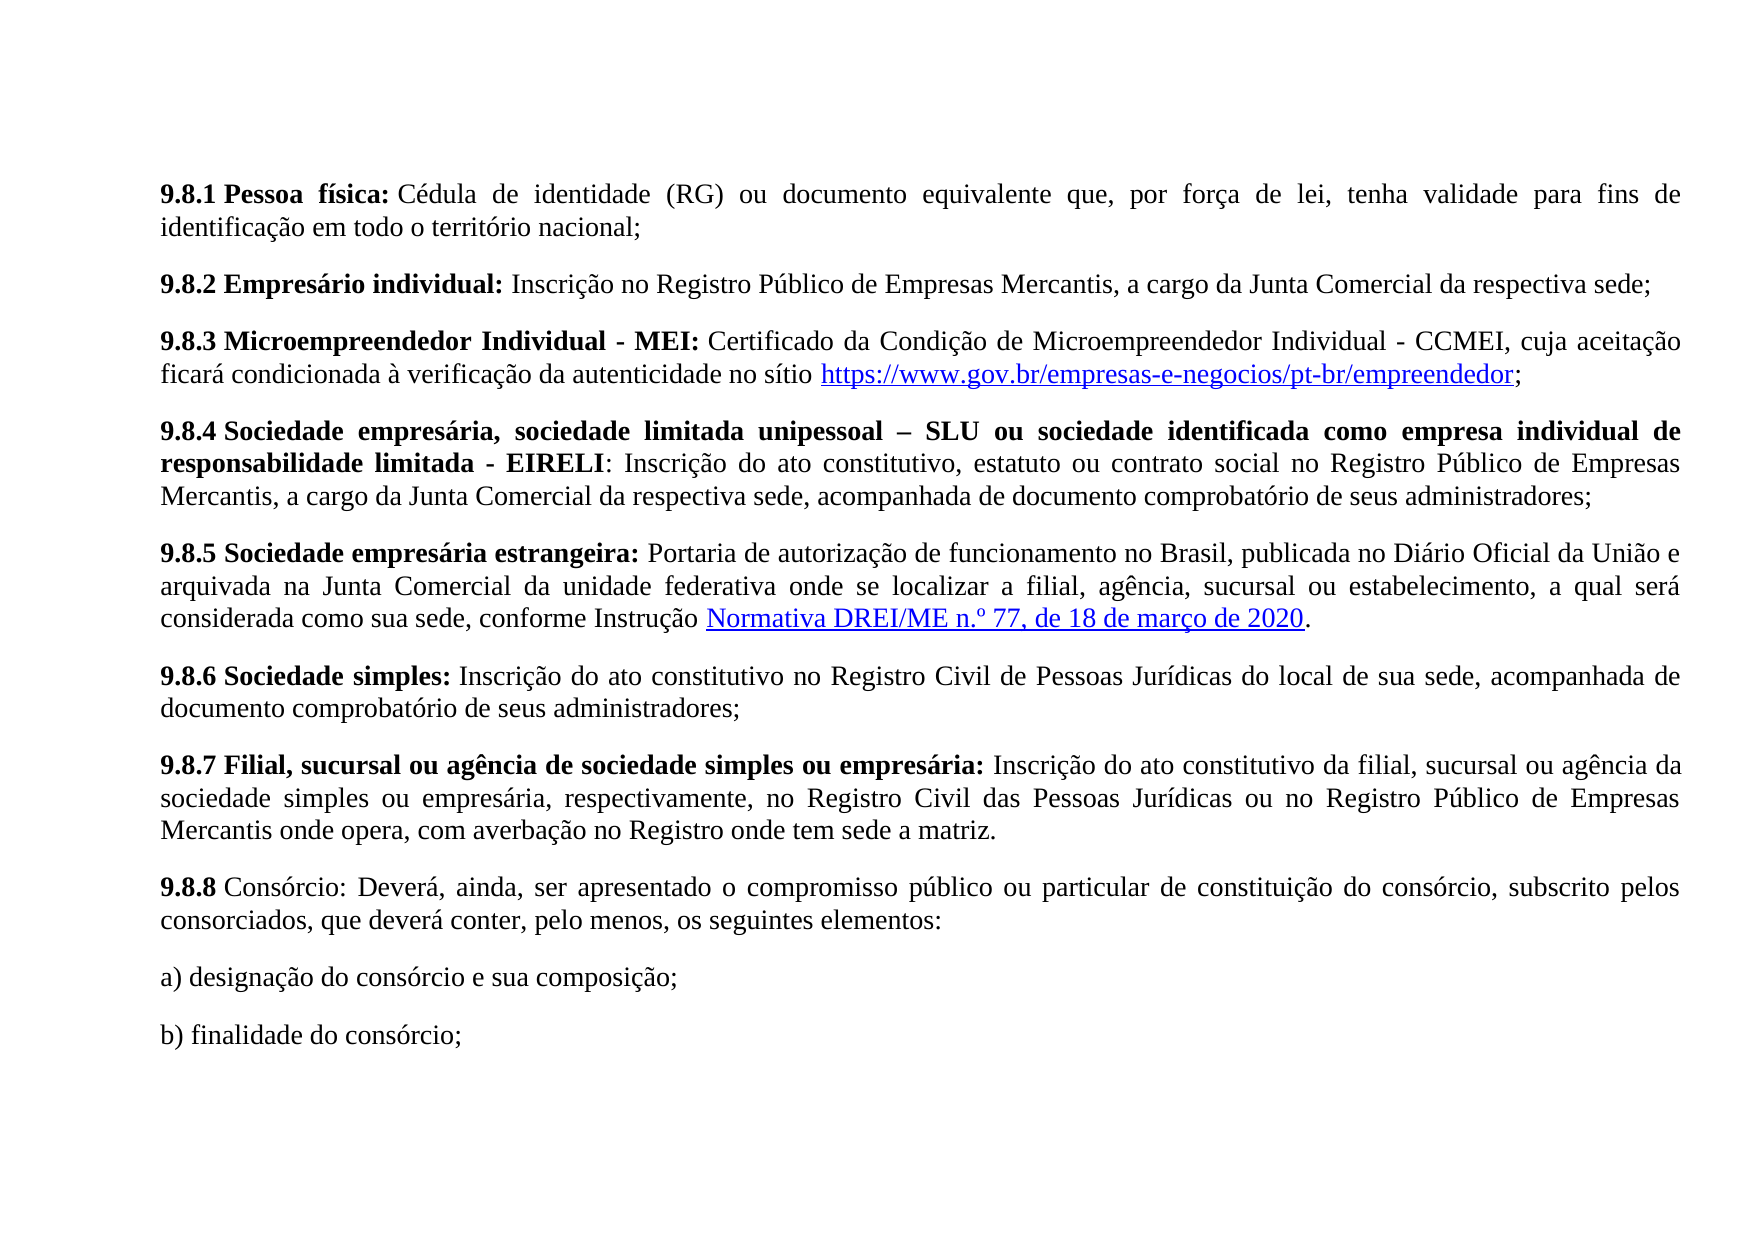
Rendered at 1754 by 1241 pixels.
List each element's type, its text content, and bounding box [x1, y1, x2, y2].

text 9.8.3 Microempreendedor Individual - MEI: Certificado da Condição de Microempreendedor Individual - CCMEI, cuja aceitação ficará condicionada à verificação da autenticidade no sítio https://www.gov.br/empresas-e-negocios/pt-br/empreendedor; [160, 324, 1683, 389]
text a) designação do consórcio e sua composição; [160, 960, 1683, 993]
text 9.8.8 Consórcio: Deverá, ainda, ser apresentado o compromisso público ou particular de constituição do consórcio, subscrito pelos consorciados, que deverá conter, pelo menos, os seguintes elementos: [160, 871, 1683, 935]
text 9.8.2 Empresário individual: Inscrição no Registro Público de Empresas Mercantis, a cargo da Junta Comercial da respectiva sede; [160, 267, 1683, 299]
text 9.8.1 Pessoa física: Cédula de identidade (RG) ou documento equivalente que, por força de lei, tenha validade para fins de identificação em todo o território nacional; [160, 177, 1683, 242]
text 9.8.4 Sociedade empresária, sociedade limitada unipessoal – SLU ou sociedade identificada como empresa individual de responsabilidade limitada - EIRELI: Inscrição do ato constitutivo, estatuto ou contrato social no Registro Público de Empresas Mercantis, a cargo da Junta Comercial da respectiva sede, acompanhada de documento comprobatório de seus administradores; [160, 414, 1683, 511]
text 9.8.5 Sociedade empresária estrangeira: Portaria de autorização de funcionamento no Brasil, publicada no Diário Oficial da União e arquivada na Junta Comercial da unidade federativa onde se localizar a filial, agência, sucursal ou estabelecimento, a qual será considerada como sua sede, conforme Instrução Normativa DREI/ME n.º 77, de 18 de março de 2020. [160, 536, 1683, 633]
text 9.8.7 Filial, sucursal ou agência de sociedade simples ou empresária: Inscrição do ato constitutivo da filial, sucursal ou agência da sociedade simples ou empresária, respectivamente, no Registro Civil das Pessoas Jurídicas ou no Registro Público de Empresas Mercantis onde opera, com averbação no Registro onde tem sede a matriz. [160, 748, 1683, 846]
text b) finalidade do consórcio; [160, 1018, 1683, 1050]
text 9.8.6 Sociedade simples: Inscrição do ato constitutivo no Registro Civil de Pessoas Jurídicas do local de sua sede, acompanhada de documento comprobatório de seus administradores; [160, 658, 1683, 723]
